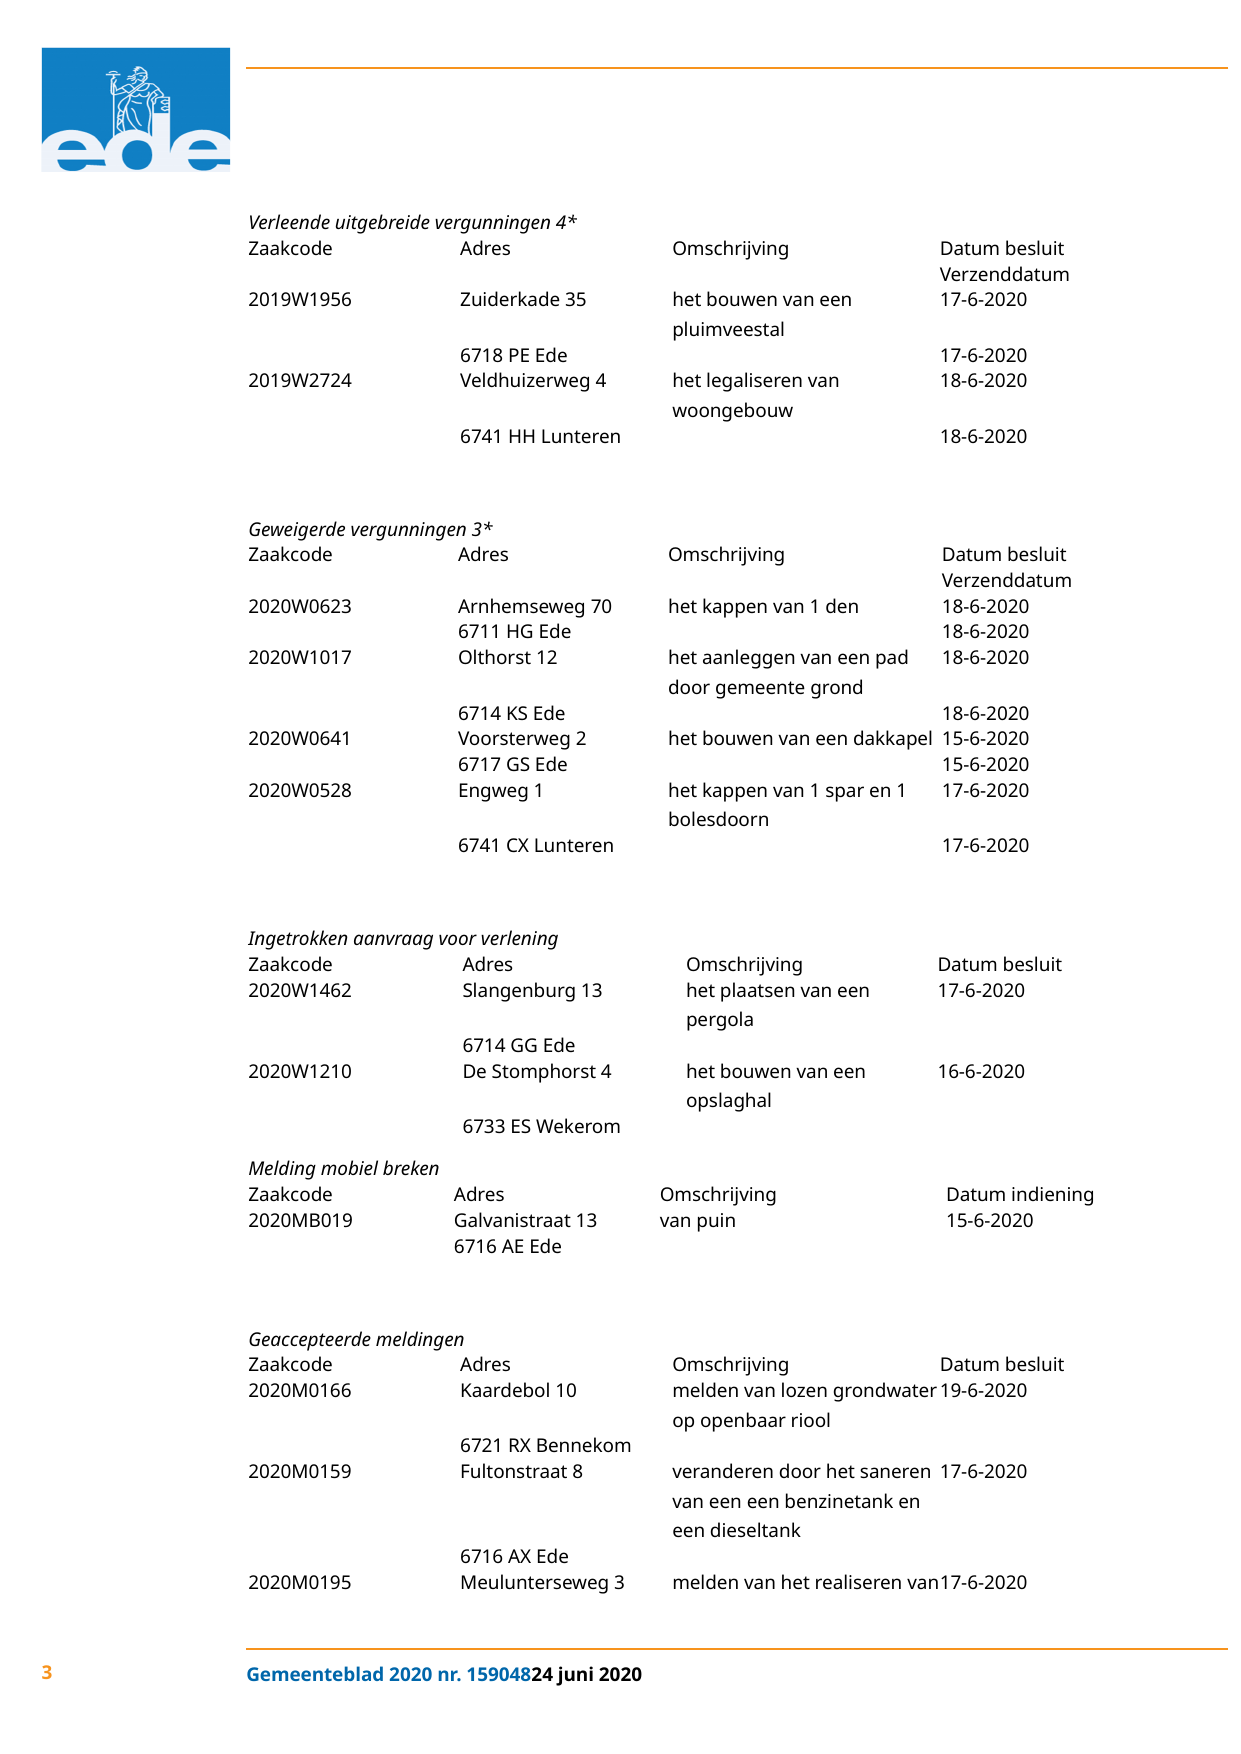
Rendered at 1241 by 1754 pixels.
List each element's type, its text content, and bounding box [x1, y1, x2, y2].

table_cell 2020M0159 [248, 1459, 460, 1543]
table_cell [672, 1433, 939, 1458]
table_cell [248, 567, 458, 593]
table_cell [946, 1233, 1152, 1259]
table_cell [668, 700, 942, 726]
table_cell 2020W1462 [248, 977, 462, 1032]
table_cell [672, 342, 939, 367]
table_cell 17-6-2020 [937, 977, 1152, 1032]
table_header Zaakcode [248, 235, 460, 261]
table_cell 2020W0528 [248, 777, 458, 832]
table_cell [248, 700, 458, 726]
table_cell [937, 1113, 1152, 1139]
table_cell [248, 261, 460, 286]
table_cell 17-6-2020 [940, 1459, 1152, 1543]
table_cell Olthorst 12 [458, 645, 668, 700]
table_cell Slangenburg 13 [462, 977, 686, 1032]
text Melding mobiel breken [248, 1156, 1152, 1181]
table_header Datum indiening [946, 1181, 1152, 1207]
table_header Omschrijving [668, 542, 942, 567]
table_cell het bouwen van een opslaghal [686, 1058, 937, 1113]
table_cell Zuiderkade 35 [460, 286, 672, 342]
text Ingetrokken aanvraag voor verlening [248, 925, 1152, 951]
table_header Datum besluit [940, 1352, 1152, 1377]
table_cell 6741 CX Lunteren [458, 832, 668, 858]
table_cell [672, 261, 939, 286]
text Geweigerde vergunningen 3* [248, 516, 1152, 541]
table_cell [248, 1543, 460, 1569]
table_header Datum besluit [942, 542, 1152, 567]
table_cell 2020W1017 [248, 645, 458, 700]
text Geaccepteerde meldingen [248, 1326, 1152, 1352]
table_cell 18-6-2020 [940, 423, 1152, 448]
table_cell het legaliseren van woongebouw [672, 368, 939, 423]
table_header Adres [458, 542, 668, 567]
table_cell [460, 261, 672, 286]
table_cell melden van het realiseren van een voerkeuken [672, 1569, 939, 1595]
table_cell 2019W2724 [248, 368, 460, 423]
table_cell [248, 342, 460, 367]
table_cell De Stomphorst 4 [462, 1058, 686, 1113]
table_cell 15-6-2020 [942, 751, 1152, 777]
table_cell [248, 1032, 462, 1058]
table_cell 18-6-2020 [940, 368, 1152, 423]
table_cell 18-6-2020 [942, 645, 1152, 700]
table_header Zaakcode [248, 1352, 460, 1377]
table_cell Veldhuizerweg 4 [460, 368, 672, 423]
table_header Omschrijving [686, 951, 937, 977]
table_cell 18-6-2020 [942, 700, 1152, 726]
table_cell [672, 423, 939, 448]
table_cell [668, 567, 942, 593]
table_cell [937, 1032, 1152, 1058]
table_header Omschrijving [672, 235, 939, 261]
table_cell Galvanistraat 13 [454, 1207, 659, 1233]
table_cell 2020M0195 [248, 1569, 460, 1595]
table_header Adres [454, 1181, 659, 1207]
table_cell 2020W1210 [248, 1058, 462, 1113]
table_cell 6741 HH Lunteren [460, 423, 672, 448]
table_cell [660, 1233, 946, 1259]
table_cell Fultonstraat 8 [460, 1459, 672, 1543]
table_cell 6714 GG Ede [462, 1032, 686, 1058]
table_cell 6711 HG Ede [458, 619, 668, 644]
table_header Omschrijving [660, 1181, 946, 1207]
table_cell 6716 AE Ede [454, 1233, 659, 1259]
table_cell Verzenddatum [940, 261, 1152, 286]
table_cell van puin [660, 1207, 946, 1233]
table_header Datum besluit [937, 951, 1152, 977]
table_cell het aanleggen van een pad door gemeente grond [668, 645, 942, 700]
table_cell Engweg 1 [458, 777, 668, 832]
table_cell [672, 1543, 939, 1569]
table_cell [248, 423, 460, 448]
table_header Omschrijving [672, 1352, 939, 1377]
table_cell 6714 KS Ede [458, 700, 668, 726]
table_cell 17-6-2020 [942, 832, 1152, 858]
table_cell [458, 567, 668, 593]
table_cell 6721 RX Bennekom [460, 1433, 672, 1458]
table_cell [686, 1032, 937, 1058]
table_cell melden van lozen grondwater op openbaar riool [672, 1378, 939, 1433]
table_cell [940, 1543, 1152, 1569]
table_cell 2020MB019 [248, 1207, 454, 1233]
table_cell 19-6-2020 [940, 1378, 1152, 1433]
table_header Zaakcode [248, 542, 458, 567]
table_cell 18-6-2020 [942, 619, 1152, 644]
table_cell 2020W0623 [248, 593, 458, 619]
table_cell 16-6-2020 [937, 1058, 1152, 1113]
table_header Zaakcode [248, 1181, 454, 1207]
table_header Adres [462, 951, 686, 977]
table_cell Arnhemseweg 70 [458, 593, 668, 619]
table_cell [940, 1433, 1152, 1458]
table_cell het bouwen van een dakkapel [668, 726, 942, 751]
table_cell 18-6-2020 [942, 593, 1152, 619]
table_cell 2020M0166 [248, 1378, 460, 1433]
table_cell 2019W1956 [248, 286, 460, 342]
table_cell 17-6-2020 [940, 286, 1152, 342]
table_cell het kappen van 1 spar en 1 bolesdoorn [668, 777, 942, 832]
table_cell 6733 ES Wekerom [462, 1113, 686, 1139]
table_cell Verzenddatum [942, 567, 1152, 593]
table_cell 15-6-2020 [946, 1207, 1152, 1233]
table_cell het kappen van 1 den [668, 593, 942, 619]
table_cell [248, 1113, 462, 1139]
table_header Datum besluit [940, 235, 1152, 261]
table_cell 15-6-2020 [942, 726, 1152, 751]
table_cell Kaardebol 10 [460, 1378, 672, 1433]
table_cell [248, 1233, 454, 1259]
table_cell 17-6-2020 [940, 342, 1152, 367]
picture [41, 47, 231, 172]
table_cell het bouwen van een pluimveestal [672, 286, 939, 342]
table_cell 17-6-2020 [942, 777, 1152, 832]
table_cell 17-6-2020 [940, 1569, 1152, 1595]
table_cell [686, 1113, 937, 1139]
table_cell 6717 GS Ede [458, 751, 668, 777]
table_cell [248, 619, 458, 644]
table_cell [668, 619, 942, 644]
table_cell Meulunterseweg 3 [460, 1569, 672, 1595]
table_cell [248, 832, 458, 858]
text Verleende uitgebreide vergunningen 4* [248, 209, 1152, 235]
table_cell [668, 751, 942, 777]
table_cell [248, 1433, 460, 1458]
table_header Adres [460, 1352, 672, 1377]
table_cell 2020W0641 [248, 726, 458, 751]
table_cell [248, 751, 458, 777]
table_cell [668, 832, 942, 858]
table_cell 6718 PE Ede [460, 342, 672, 367]
table_cell 6716 AX Ede [460, 1543, 672, 1569]
table_header Adres [460, 235, 672, 261]
table_cell veranderen door het saneren van een een benzinetank en een dieseltank [672, 1459, 939, 1543]
table_header Zaakcode [248, 951, 462, 977]
table_cell het plaatsen van een pergola [686, 977, 937, 1032]
table_cell Voorsterweg 2 [458, 726, 668, 751]
